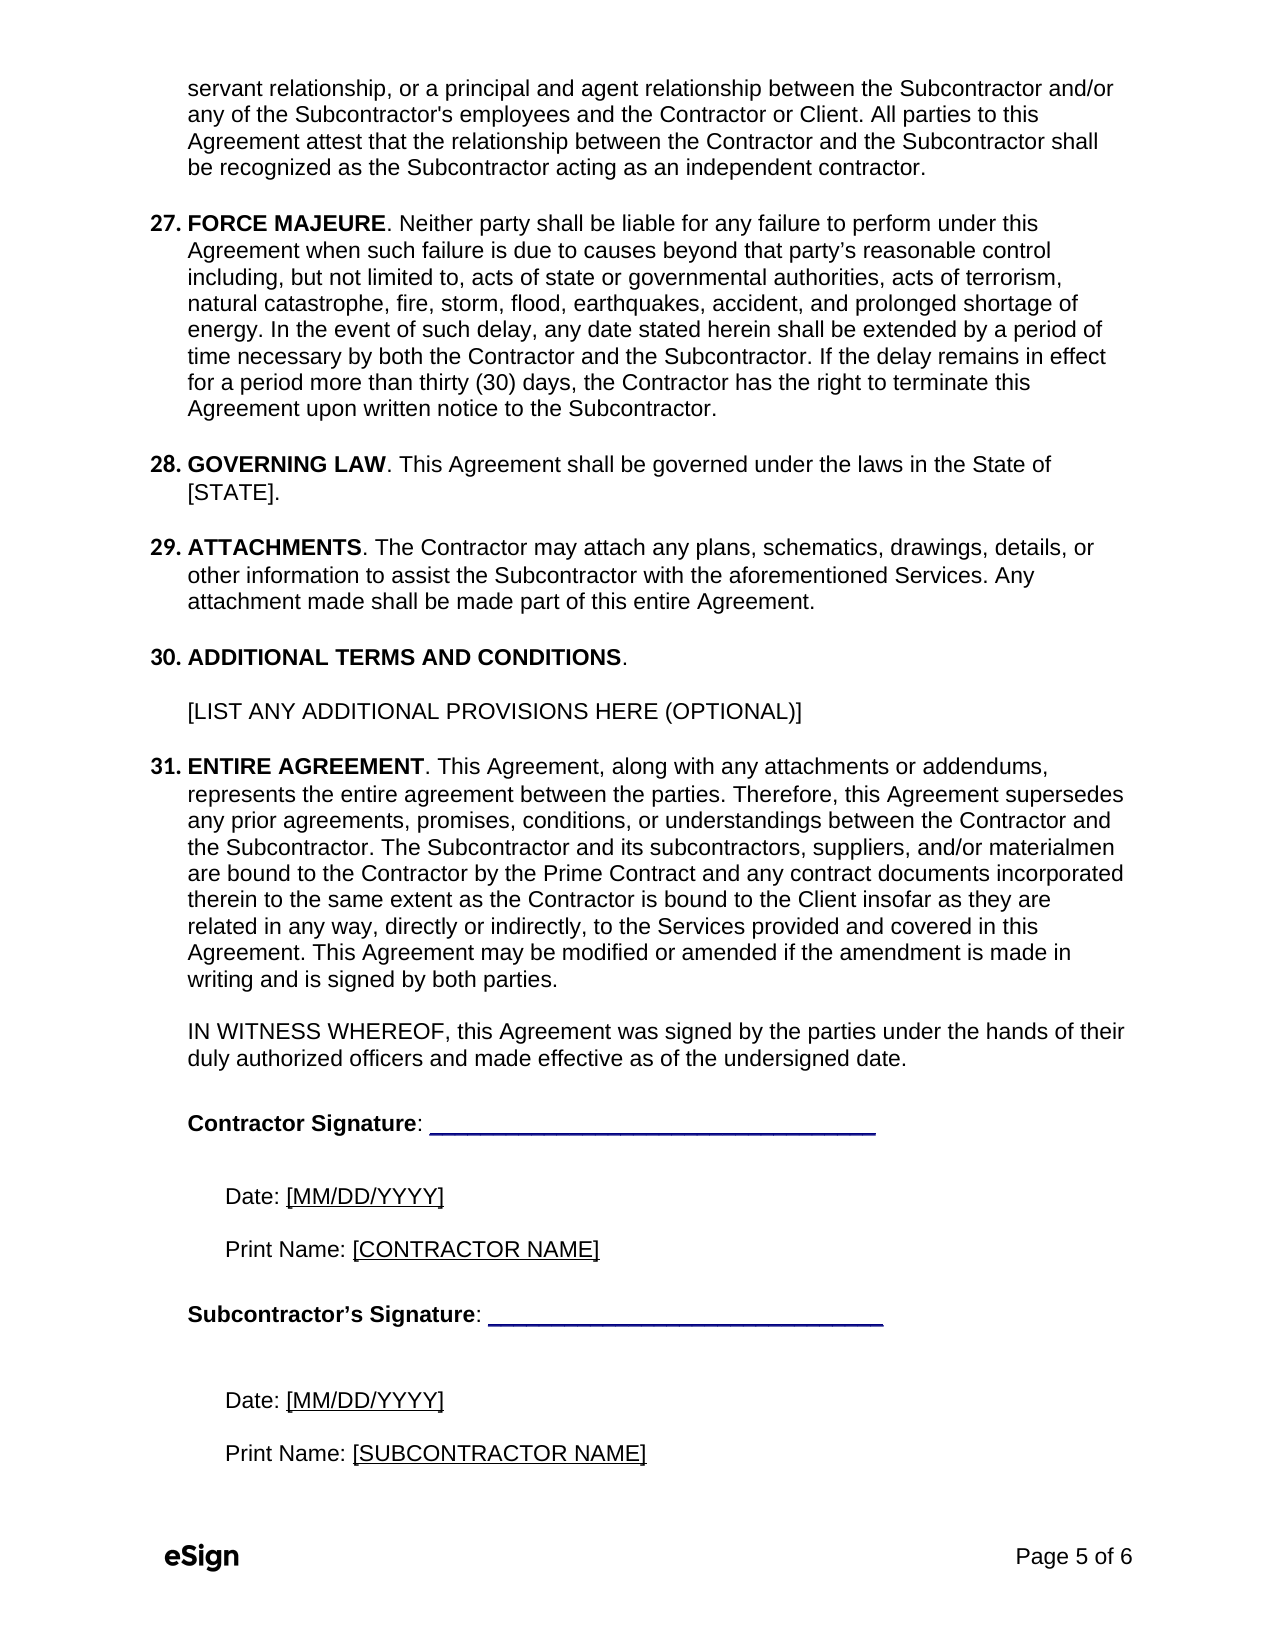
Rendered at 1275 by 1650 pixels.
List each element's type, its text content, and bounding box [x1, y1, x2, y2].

list FORCE MAJEURE. Neither party shall be liable for any failure to perform under this Agreement when such failure is due to causes beyond that party’s reasonable control including, but not limited to, acts of state or governmental authorities, acts of terrorism, natural catastrophe, fire, storm, flood, earthquakes, accident, and prolonged shortage of energy. In the event of such delay, any date stated herein shall be extended by a period of time necessary by both the Contractor and the Subcontractor. If the delay remains in effect for a period more than thirty (30) days, the Contractor has the right to terminate this Agreement upon written notice to the Subcontractor. [150, 207, 1125, 422]
list Contractor Signature: ___________________________________ [187, 1110, 1125, 1167]
text Print Name: [SUBCONTRACTOR NAME] [225, 1440, 1125, 1466]
text Print Name: [CONTRACTOR NAME] [225, 1236, 1125, 1262]
list servant relationship, or a principal and agent relationship between the Subcontractor and/or any of the Subcontractor's employees and the Contractor or Client. All parties to this Agreement attest that the relationship between the Contractor and the Subcontractor shall be recognized as the Subcontractor acting as an independent contractor. [150, 75, 1125, 180]
list ENTIRE AGREEMENT. This Agreement, along with any attachments or addendums, represents the entire agreement between the parties. Therefore, this Agreement supersedes any prior agreements, promises, conditions, or understandings between the Contractor and the Subcontractor. The Subcontractor and its subcontractors, suppliers, and/or materialmen are bound to the Contractor by the Prime Contract and any contract documents incorporated therein to the same extent as the Contractor is bound to the Client insofar as they are related in any way, directly or indirectly, to the Services provided and covered in this Agreement. This Agreement may be modified or amended if the amendment is made in writing and is signed by both parties. [150, 751, 1125, 992]
list GOVERNING LAW. This Agreement shall be governed under the laws in the State of [STATE]. [150, 448, 1125, 505]
list Subcontractor’s Signature: _______________________________ [187, 1301, 1125, 1328]
text [LIST ANY ADDITIONAL PROVISIONS HERE (OPTIONAL)] [187, 698, 1125, 724]
list ADDITIONAL TERMS AND CONDITIONS. [150, 641, 1125, 671]
list Date: [MM/DD/YYYY] [225, 1183, 1125, 1210]
list Date: [MM/DD/YYYY] [225, 1387, 1125, 1414]
list ATTACHMENTS. The Contractor may attach any plans, schematics, drawings, details, or other information to assist the Subcontractor with the aforementioned Services. Any attachment made shall be made part of this entire Agreement. [150, 531, 1125, 614]
list IN WITNESS WHEREOF, this Agreement was signed by the parties under the hands of their duly authorized officers and made effective as of the undersigned date. [187, 1018, 1125, 1071]
